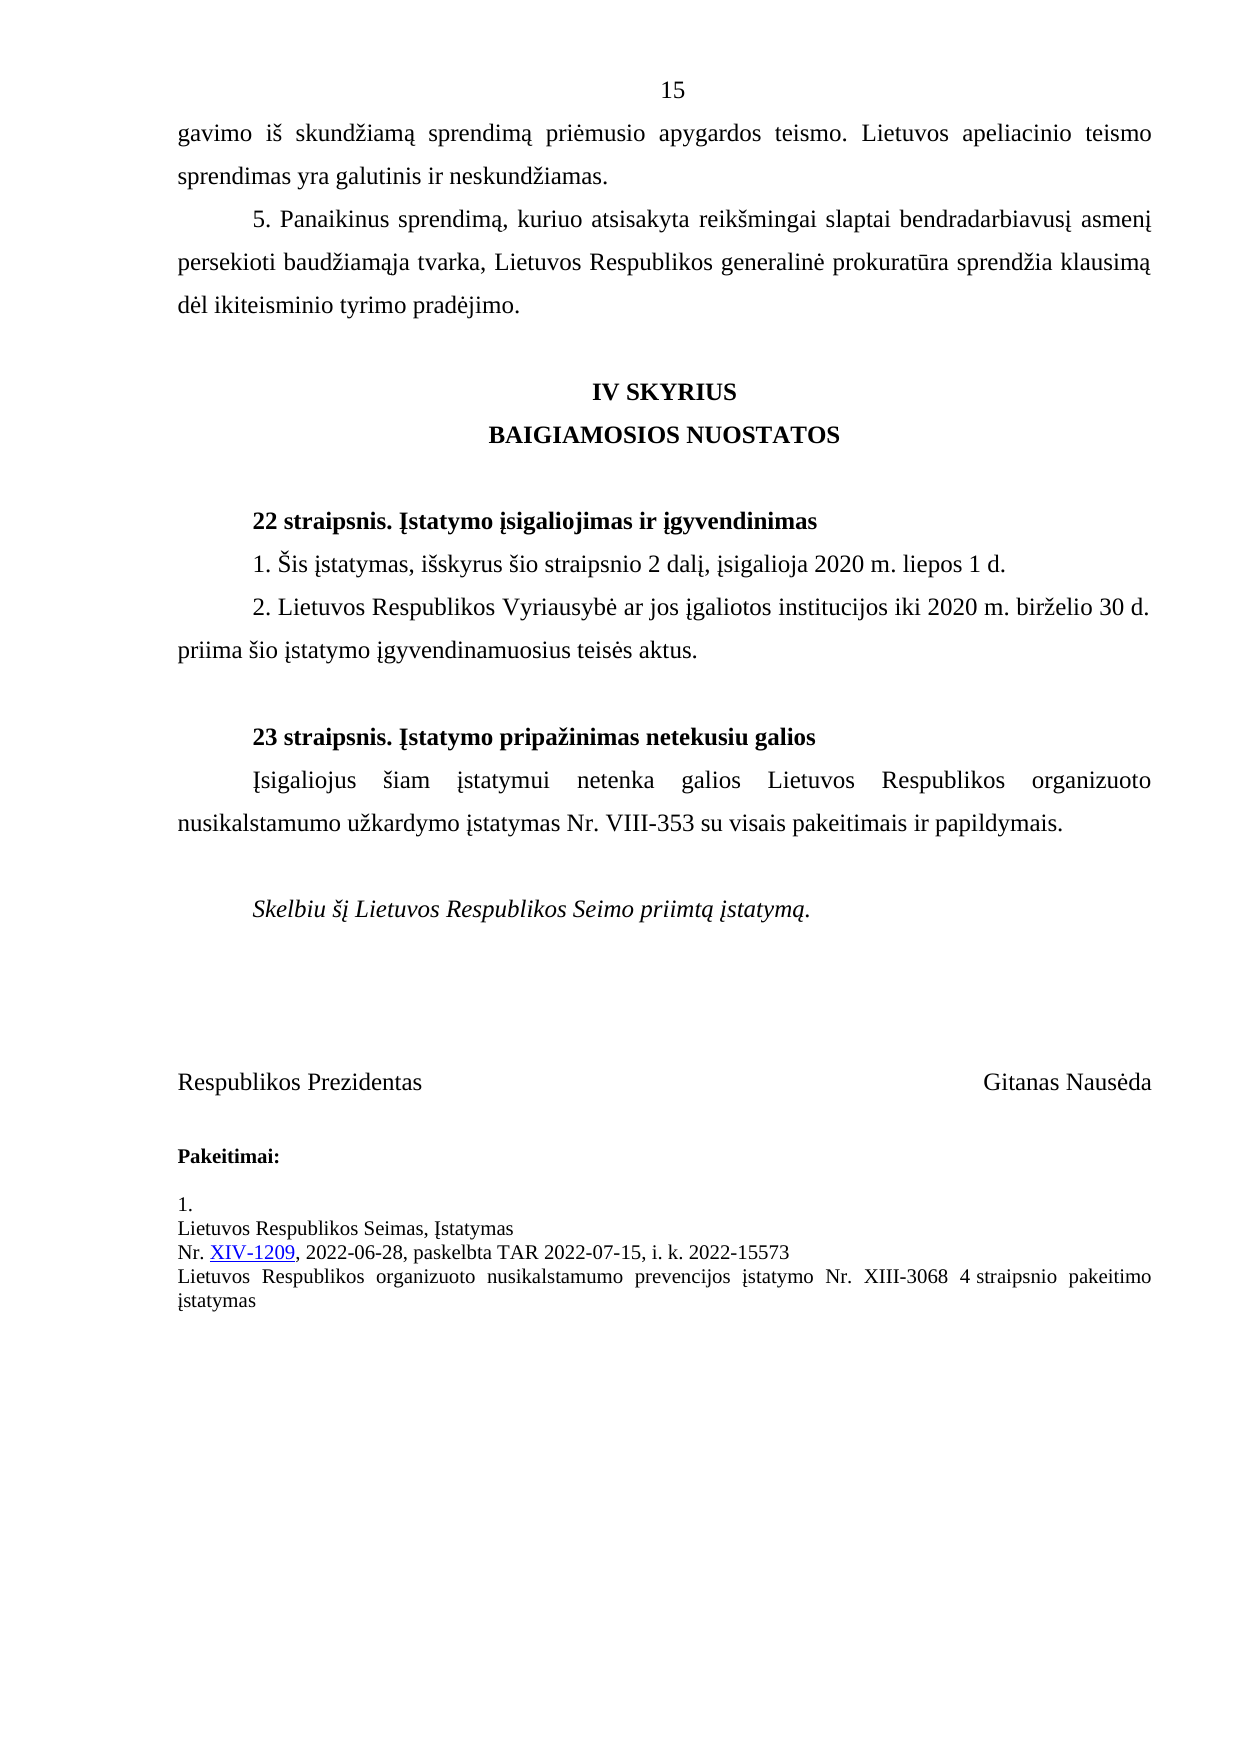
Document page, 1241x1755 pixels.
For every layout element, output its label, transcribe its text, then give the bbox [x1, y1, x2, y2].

text 5. Panaikinus sprendimą, kuriuo atsisakyta reikšmingai slaptai bendradarbiavusį asmenį persekioti baudžiamąja tvarka, Lietuvos Respublikos generalinė prokuratūra sprendžia klausimą dėl ikiteisminio tyrimo pradėjimo. [177, 204, 1152, 319]
text 2. Lietuvos Respublikos Vyriausybė ar jos įgaliotos institucijos iki 2020 m. birželio 30 d. priima šio įstatymo įgyvendinamuosius teisės aktus. [177, 592, 1152, 664]
text 22 straipsnis. Įstatymo įsigaliojimas ir įgyvendinimas [177, 506, 1152, 535]
text gavimo iš skundžiamą sprendimą priėmusio apygardos teismo. Lietuvos apeliacinio teismo sprendimas yra galutinis ir neskundžiamas. [177, 118, 1152, 190]
text Lietuvos Respublikos Seimas, Įstatymas [177, 1216, 1152, 1240]
text Įsigaliojus šiam įstatymui netenka galios Lietuvos Respublikos organizuoto nusikalstamumo užkardymo įstatymas Nr. VIII-353 su visais pakeitimais ir papildymais. [177, 765, 1152, 837]
text Respublikos Prezidentas Gitanas Nausėda [177, 1067, 1152, 1096]
text 1. [177, 1192, 1152, 1216]
text BAIGIAMOSIOS NUOSTATOS [177, 420, 1152, 449]
text 1. Šis įstatymas, išskyrus šio straipsnio 2 dalį, įsigalioja 2020 m. liepos 1 d. [177, 549, 1152, 578]
text Nr. XIV-1209, 2022-06-28, paskelbta TAR 2022-07-15, i. k. 2022-15573 [177, 1240, 1152, 1264]
text 23 straipsnis. Įstatymo pripažinimas netekusiu galios [177, 722, 1152, 751]
text IV SKYRIUS [177, 377, 1152, 406]
text Lietuvos Respublikos organizuoto nusikalstamumo prevencijos įstatymo Nr. XIII-3068 4 straipsnio pakeitimo įstatymas [177, 1264, 1152, 1312]
text Pakeitimai: [177, 1144, 1152, 1168]
text Skelbiu šį Lietuvos Respublikos Seimo priimtą įstatymą. [177, 894, 1152, 923]
